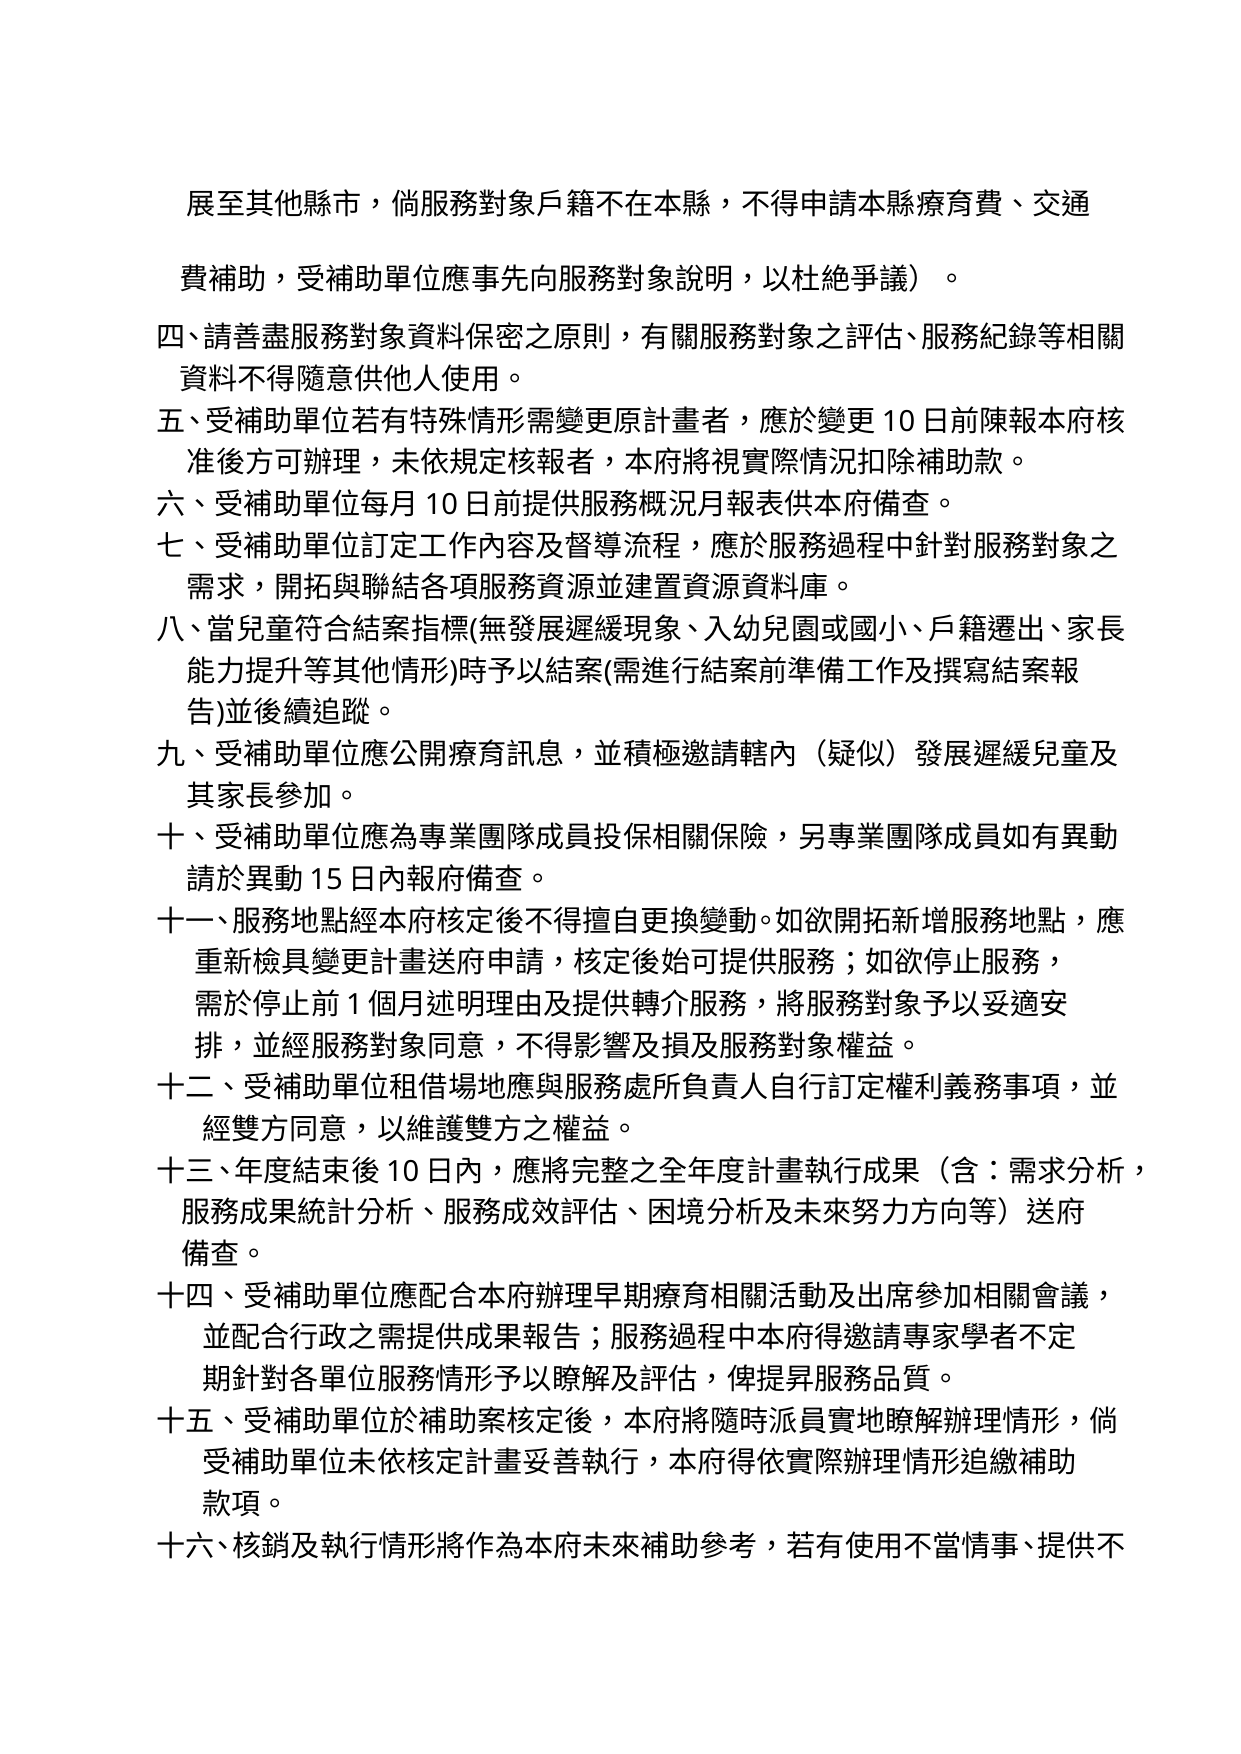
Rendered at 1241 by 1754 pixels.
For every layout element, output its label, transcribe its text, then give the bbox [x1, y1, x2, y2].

text 十五、受補助單位於補助案核定後，本府將隨時派員實地瞭解辦理情形，倘 [156, 1398, 1125, 1439]
text 排，並經服務對象同意，不得影響及損及服務對象權益。 [156, 1023, 1125, 1064]
text 准後方可辦理，未依規定核報者，本府將視實際情況扣除補助款。 [156, 439, 1125, 481]
text 十六、核銷及執行情形將作為本府未來補助參考，若有使用不當情事、提供不 [156, 1523, 1125, 1564]
text 六、受補助單位每月10日前提供服務概況月報表供本府備查。 [156, 481, 1125, 523]
text 資料不得隨意供他人使用。 [156, 356, 1125, 398]
list 並配合行政之需提供成果報告；服務過程中本府得邀請專家學者不定 [156, 1314, 1125, 1356]
text 四、請善盡服務對象資料保密之原則，有關服務對象之評估、服務紀錄等相關 [156, 314, 1125, 356]
text 十三、年度結束後10日內，應將完整之全年度計畫執行成果（含：需求分析， [156, 1148, 1125, 1189]
text 五、受補助單位若有特殊情形需變更原計畫者，應於變更10日前陳報本府核 [156, 398, 1125, 439]
text 十、受補助單位應為專業團隊成員投保相關保險，另專業團隊成員如有異動 [156, 814, 1125, 856]
text 十二、受補助單位租借場地應與服務處所負責人自行訂定權利義務事項，並 [156, 1064, 1125, 1106]
text 費補助，受補助單位應事先向服務對象說明，以杜絶爭議）。 [156, 239, 1125, 314]
text 需於停止前1個月述明理由及提供轉介服務，將服務對象予以妥適安 [156, 981, 1125, 1023]
text 展至其他縣市，倘服務對象戶籍不在本縣，不得申請本縣療育費、交通 [156, 164, 1125, 239]
text 經雙方同意，以維護雙方之權益。 [156, 1106, 1125, 1148]
list 備查。 [112, 1231, 1125, 1273]
text 十一、服務地點經本府核定後不得擅自更換變動。如欲開拓新增服務地點，應 [156, 898, 1125, 939]
text 其家長參加。 [156, 773, 1125, 814]
text 受補助單位未依核定計畫妥善執行，本府得依實際辦理情形追繳補助 [156, 1439, 1125, 1481]
text 款項。 [156, 1481, 1125, 1523]
list 服務成果統計分析、服務成效評估、困境分析及未來努力方向等）送府 [112, 1189, 1125, 1231]
list 期針對各單位服務情形予以瞭解及評估，俾提昇服務品質。 [156, 1356, 1125, 1398]
text 需求，開拓與聯結各項服務資源並建置資源資料庫。 [156, 564, 1125, 606]
text 八、當兒童符合結案指標(無發展遲緩現象、入幼兒園或國小、戶籍遷出、家長 [156, 606, 1125, 648]
text 告)並後續追蹤。 [156, 689, 1125, 731]
text 九、受補助單位應公開療育訊息，並積極邀請轄內（疑似）發展遲緩兒童及 [156, 731, 1125, 773]
text 七、受補助單位訂定工作內容及督導流程，應於服務過程中針對服務對象之 [156, 523, 1125, 564]
text 能力提升等其他情形)時予以結案(需進行結案前準備工作及撰寫結案報 [156, 648, 1125, 689]
text 請於異動15日內報府備查。 [156, 856, 1125, 898]
list 十四、受補助單位應配合本府辦理早期療育相關活動及出席參加相關會議， [156, 1273, 1125, 1314]
text 重新檢具變更計畫送府申請，核定後始可提供服務；如欲停止服務， [156, 939, 1125, 981]
